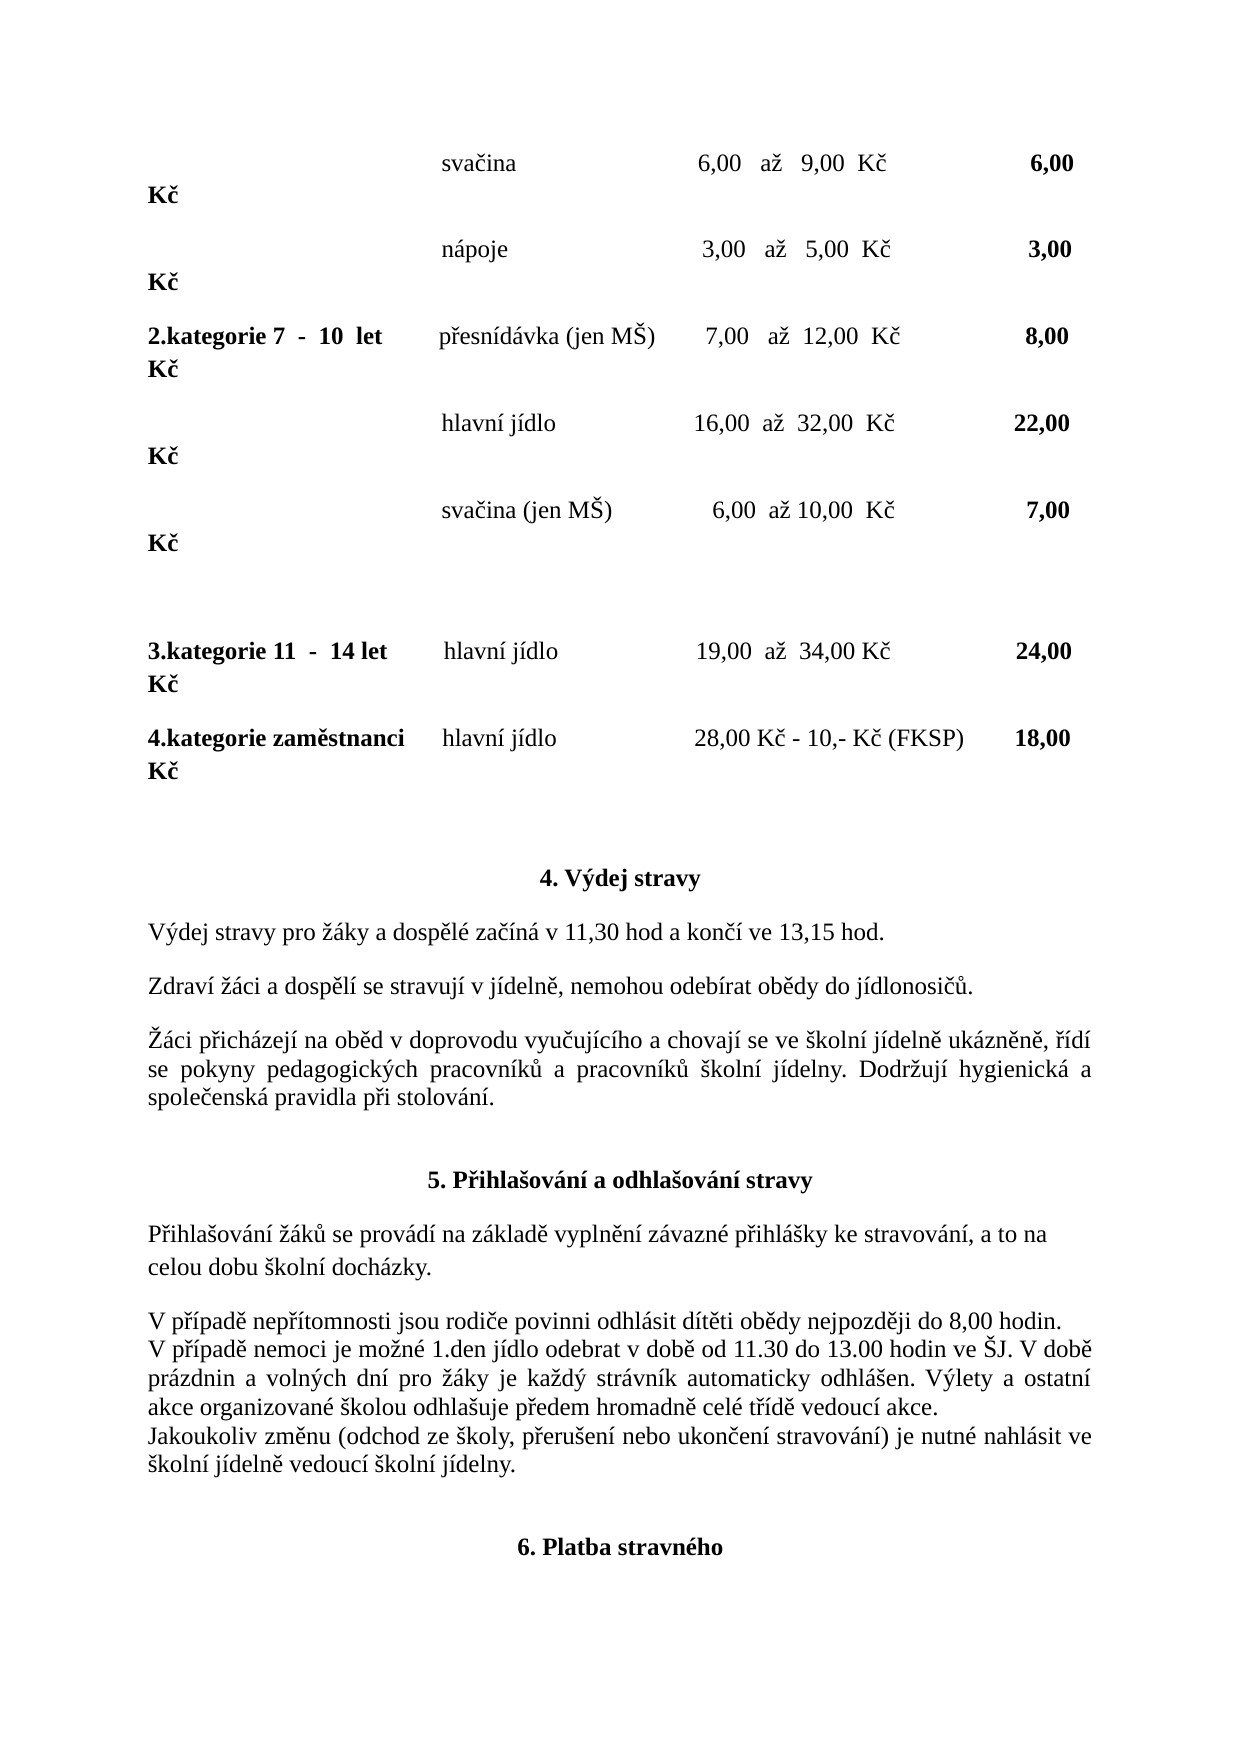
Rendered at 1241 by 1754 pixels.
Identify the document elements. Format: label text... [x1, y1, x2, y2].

text svačina 6,00 až 9,00 Kč 6,00 Kč [148, 148, 1093, 209]
text 5. Přihlašování a odhlašování stravy [148, 1165, 1093, 1194]
text Výdej stravy pro žáky a dospělé začíná v 11,30 hod a končí ve 13,15 hod. [148, 917, 1093, 946]
text hlavní jídlo 16,00 až 32,00 Kč 22,00 Kč [148, 408, 1093, 470]
text 3.kategorie 11 - 14 let hlavní jídlo 19,00 až 34,00 Kč 24,00 Kč [148, 636, 1093, 698]
text svačina (jen MŠ) 6,00 až 10,00 Kč 7,00 Kč [148, 495, 1093, 557]
text 4.kategorie zaměstnanci hlavní jídlo 28,00 Kč - 10,- Kč (FKSP) 18,00 Kč [148, 723, 1093, 784]
text 6. Platba stravného [148, 1532, 1093, 1561]
text 2.kategorie 7 - 10 let přesnídávka (jen MŠ) 7,00 až 12,00 Kč 8,00 Kč [148, 321, 1093, 383]
text Žáci přicházejí na oběd v doprovodu vyučujícího a chovají se ve školní jídelně ukázněně, řídí se pokyny pedagogických pracovníků a pracovníků školní jídelny. Dodržují hygienická a společenská pravidla při stolování. [148, 1025, 1093, 1111]
text V případě nemoci je možné 1.den jídlo odebrat v době od 11.30 do 13.00 hodin ve ŠJ. V době prázdnin a volných dní pro žáky je každý strávník automaticky odhlášen. Výlety a ostatní akce organizované školou odhlašuje předem hromadně celé třídě vedoucí akce. [148, 1334, 1093, 1421]
text Přihlašování žáků se provádí na základě vyplnění závazné přihlášky ke stravování, a to na celou dobu školní docházky. [148, 1219, 1093, 1281]
text Zdraví žáci a dospělí se stravují v jídelně, nemohou odebírat obědy do jídlonosičů. [148, 971, 1093, 1000]
text 4. Výdej stravy [148, 863, 1093, 892]
text V případě nepřítomnosti jsou rodiče povinni odhlásit dítěti obědy nejpozději do 8,00 hodin. [148, 1306, 1093, 1334]
text nápoje 3,00 až 5,00 Kč 3,00 Kč [148, 234, 1093, 296]
text Jakoukoliv změnu (odchod ze školy, přerušení nebo ukončení stravování) je nutné nahlásit ve školní jídelně vedoucí školní jídelny. [148, 1421, 1093, 1478]
